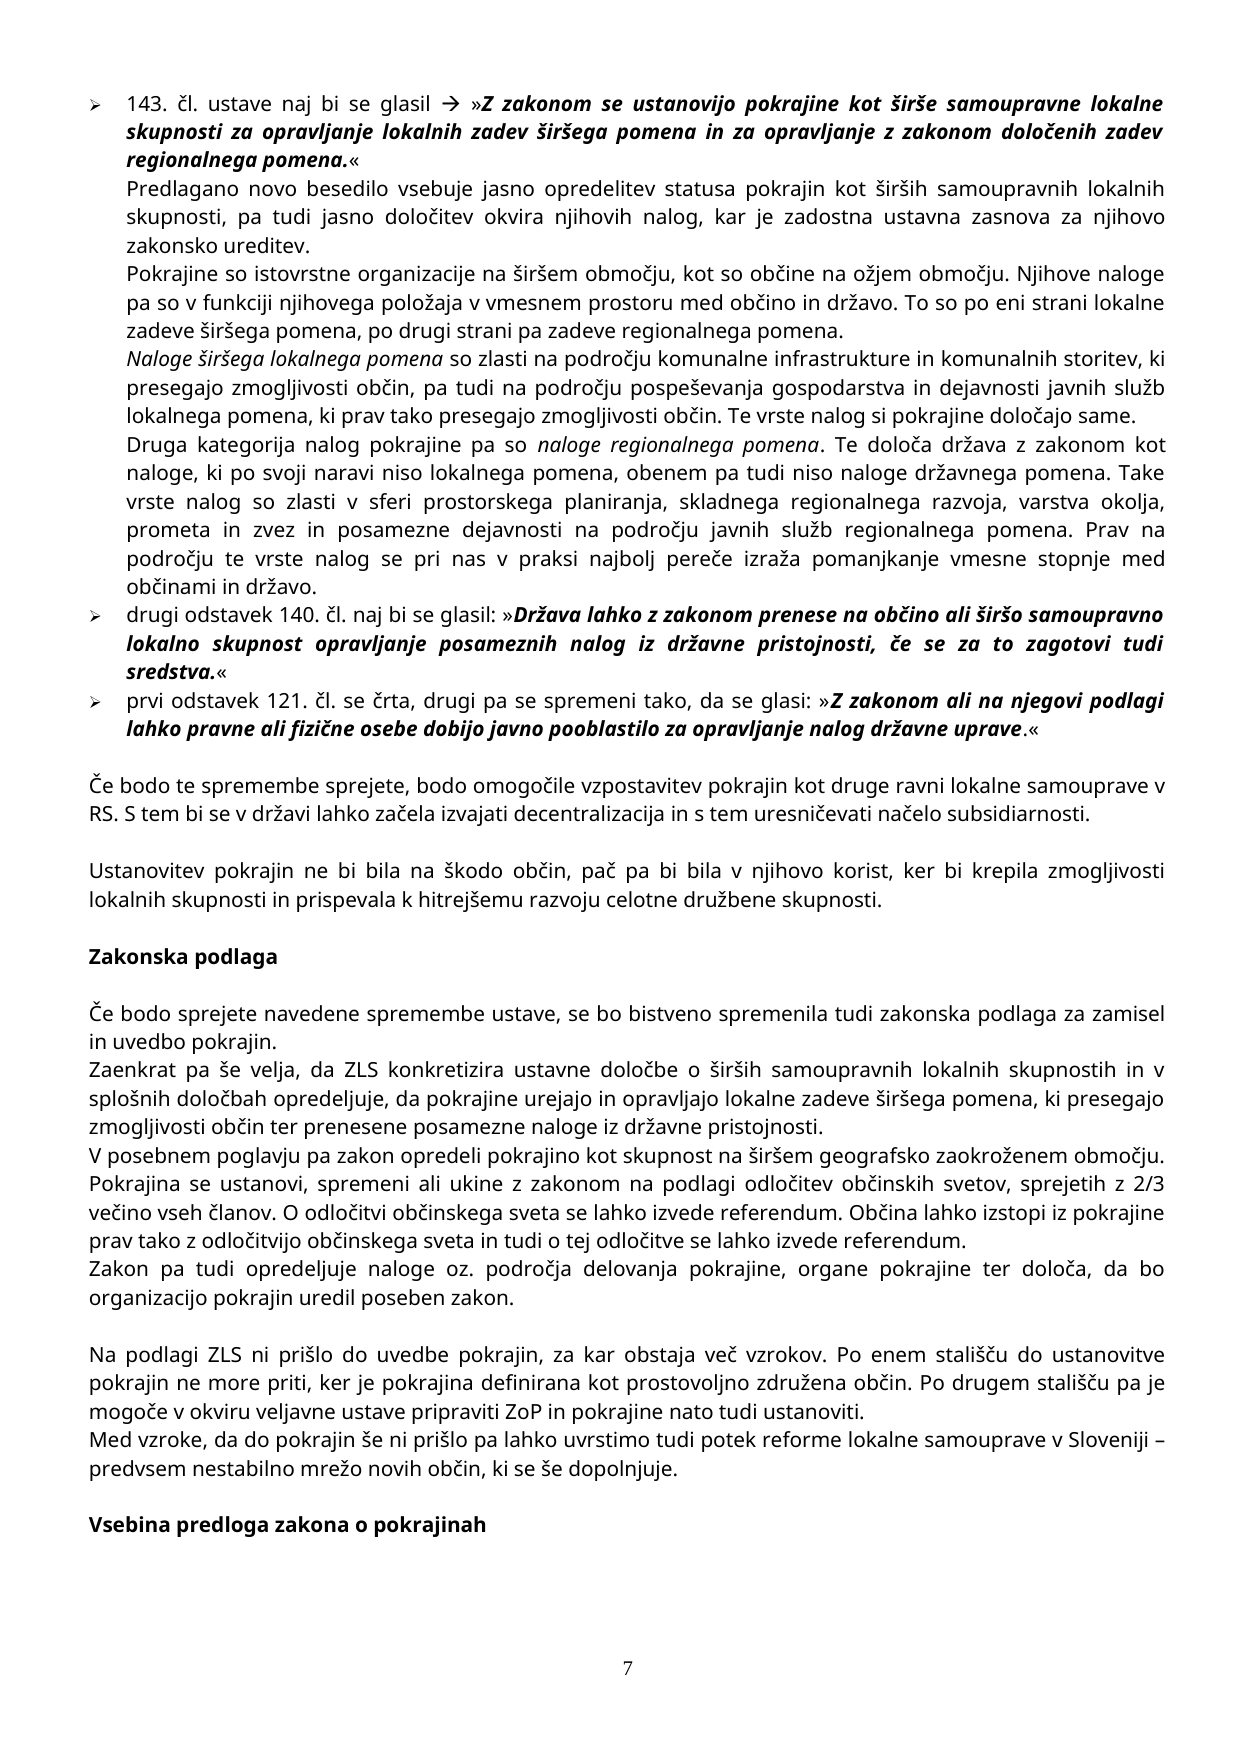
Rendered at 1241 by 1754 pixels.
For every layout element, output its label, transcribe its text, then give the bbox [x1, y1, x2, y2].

text Zaenkrat pa še velja, da ZLS konkretizira ustavne določbe o širših samoupravnih lokalnih skupnostih in v splošnih določbah opredeljuje, da pokrajine urejajo in opravljajo lokalne zadeve širšega pomena, ki presegajo zmogljivosti občin ter prenesene posamezne naloge iz državne pristojnosti. [89, 1056, 1167, 1141]
text V posebnem poglavju pa zakon opredeli pokrajino kot skupnost na širšem geografsko zaokroženem območju. Pokrajina se ustanovi, spremeni ali ukine z zakonom na podlagi odločitev občinskih svetov, sprejetih z 2/3 večino vseh članov. O odločitvi občinskega sveta se lahko izvede referendum. Občina lahko izstopi iz pokrajine prav tako z odločitvijo občinskega sveta in tudi o tej odločitve se lahko izvede referendum. [89, 1141, 1167, 1254]
list prvi odstavek 121. čl. se črta, drugi pa se spremeni tako, da se glasi: »Z zakonom ali na njegovi podlagi lahko pravne ali fizične osebe dobijo javno pooblastilo za opravljanje nalog državne uprave.« [89, 686, 1167, 743]
list drugi odstavek 140. čl. naj bi se glasil: »Država lahko z zakonom prenese na občino ali širšo samoupravno lokalno skupnost opravljanje posameznih nalog iz državne pristojnosti, če se za to zagotovi tudi sredstva.« [89, 601, 1167, 686]
text Na podlagi ZLS ni prišlo do uvedbe pokrajin, za kar obstaja več vzrokov. Po enem stališču do ustanovitve pokrajin ne more priti, ker je pokrajina definirana kot prostovoljno združena občin. Po drugem stališču pa je mogoče v okviru veljavne ustave pripraviti ZoP in pokrajine nato tudi ustanoviti. [89, 1340, 1167, 1425]
list 143. čl. ustave naj bi se glasil  »Z zakonom se ustanovijo pokrajine kot širše samoupravne lokalne skupnosti za opravljanje lokalnih zadev širšega pomena in za opravljanje z zakonom določenih zadev regionalnega pomena.« [89, 89, 1167, 174]
text Predlagano novo besedilo vsebuje jasno opredelitev statusa pokrajin kot širših samoupravnih lokalnih skupnosti, pa tudi jasno določitev okvira njihovih nalog, kar je zadostna ustavna zasnova za njihovo zakonsko ureditev. [126, 174, 1167, 259]
text Med vzroke, da do pokrajin še ni prišlo pa lahko uvrstimo tudi potek reforme lokalne samouprave v Sloveniji – predvsem nestabilno mrežo novih občin, ki se še dopolnjuje. [89, 1425, 1167, 1482]
text Druga kategorija nalog pokrajine pa so naloge regionalnega pomena. Te določa država z zakonom kot naloge, ki po svoji naravi niso lokalnega pomena, obenem pa tudi niso naloge državnega pomena. Take vrste nalog so zlasti v sferi prostorskega planiranja, skladnega regionalnega razvoja, varstva okolja, prometa in zvez in posamezne dejavnosti na področju javnih služb regionalnega pomena. Prav na področju te vrste nalog se pri nas v praksi najbolj pereče izraža pomanjkanje vmesne stopnje med občinami in državo. [126, 430, 1167, 601]
text Ustanovitev pokrajin ne bi bila na škodo občin, pač pa bi bila v njihovo korist, ker bi krepila zmogljivosti lokalnih skupnosti in prispevala k hitrejšemu razvoju celotne družbene skupnosti. [89, 856, 1167, 913]
text Pokrajine so istovrstne organizacije na širšem območju, kot so občine na ožjem območju. Njihove naloge pa so v funkciji njihovega položaja v vmesnem prostoru med občino in državo. To so po eni strani lokalne zadeve širšega pomena, po drugi strani pa zadeve regionalnega pomena. [126, 259, 1167, 344]
text Naloge širšega lokalnega pomena so zlasti na področju komunalne infrastrukture in komunalnih storitev, ki presegajo zmogljivosti občin, pa tudi na področju pospeševanja gospodarstva in dejavnosti javnih služb lokalnega pomena, ki prav tako presegajo zmogljivosti občin. Te vrste nalog si pokrajine določajo same. [126, 344, 1167, 430]
text Če bodo sprejete navedene spremembe ustave, se bo bistveno spremenila tudi zakonska podlaga za zamisel in uvedbo pokrajin. [89, 999, 1167, 1056]
text Zakon pa tudi opredeljuje naloge oz. področja delovanja pokrajine, organe pokrajine ter določa, da bo organizacijo pokrajin uredil poseben zakon. [89, 1254, 1167, 1311]
subtitle Vsebina predloga zakona o pokrajinah [89, 1511, 1167, 1539]
subtitle Zakonska podlaga [89, 942, 1167, 970]
text Če bodo te spremembe sprejete, bodo omogočile vzpostavitev pokrajin kot druge ravni lokalne samouprave v RS. S tem bi se v državi lahko začela izvajati decentralizacija in s tem uresničevati načelo subsidiarnosti. [89, 771, 1167, 828]
